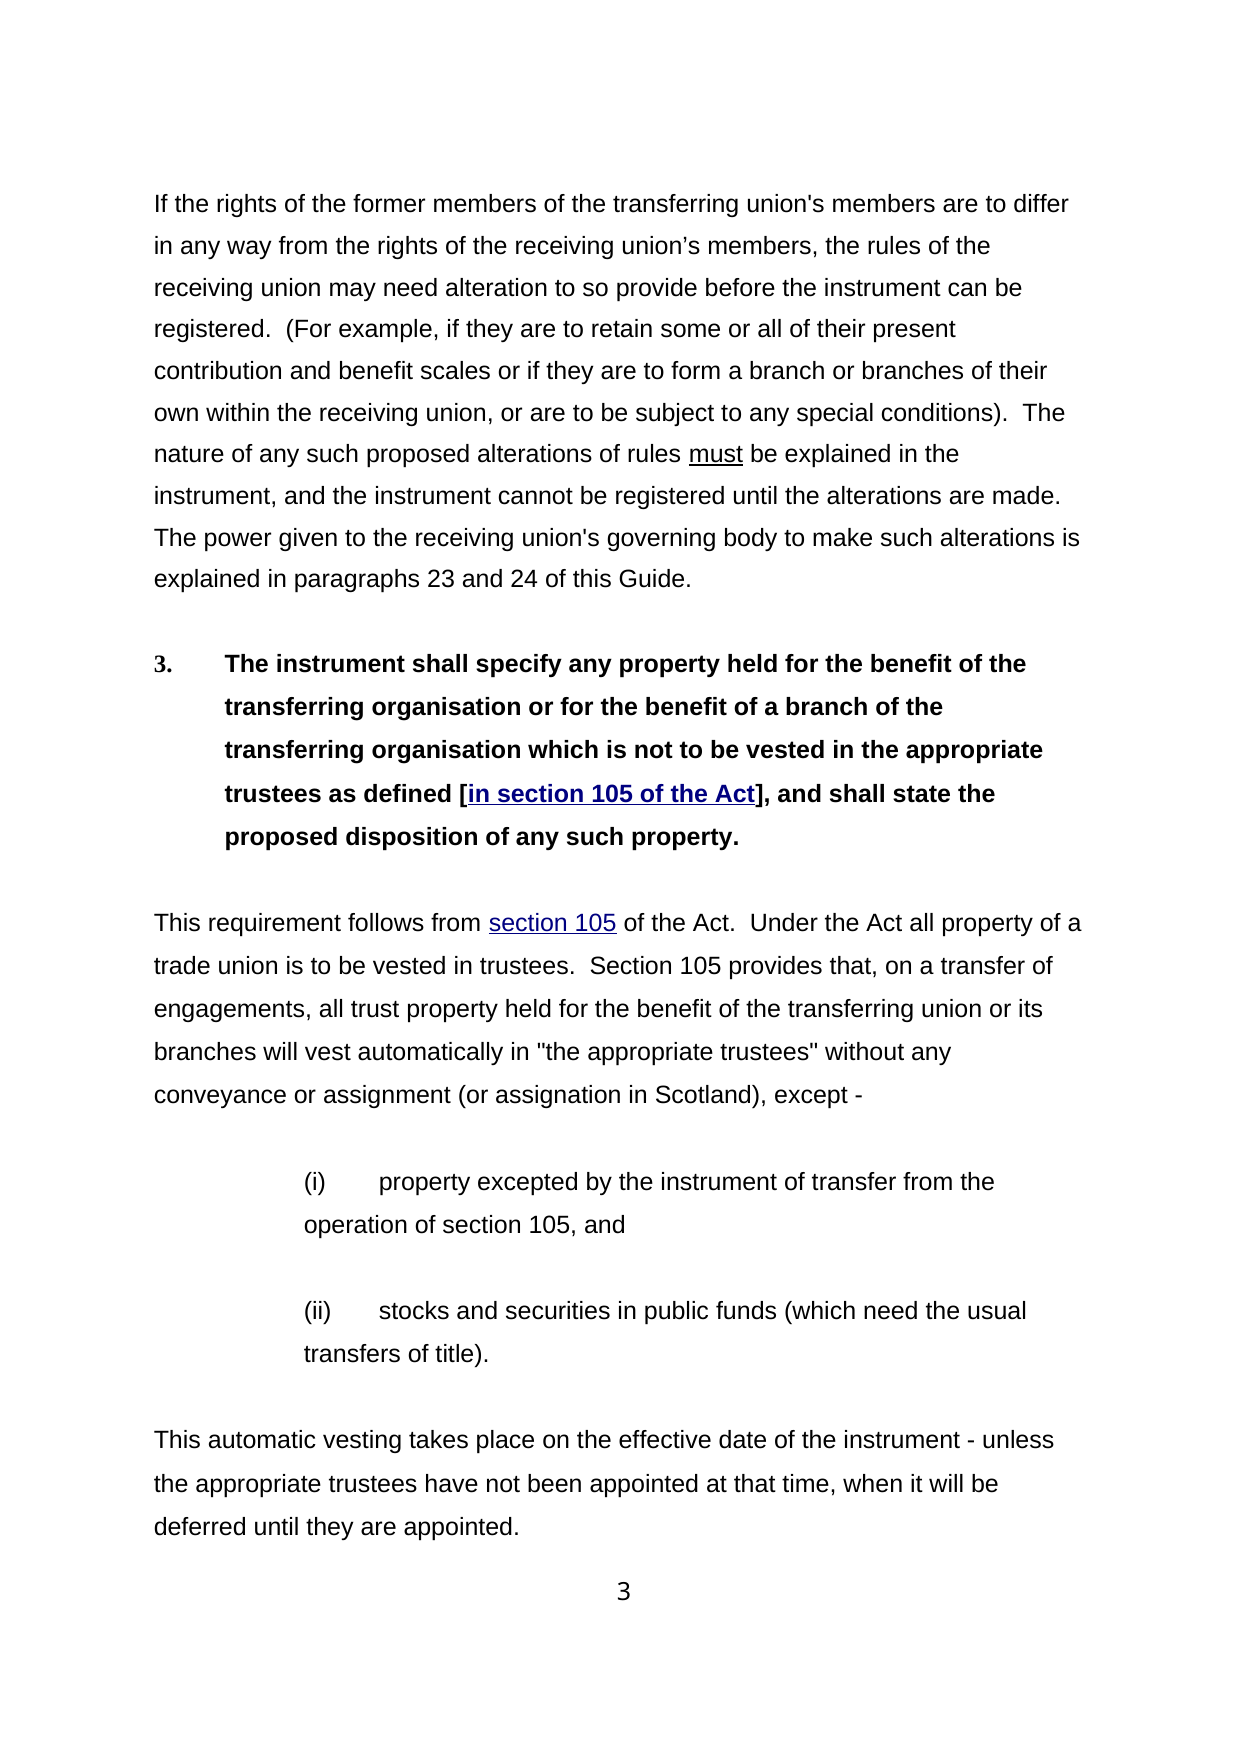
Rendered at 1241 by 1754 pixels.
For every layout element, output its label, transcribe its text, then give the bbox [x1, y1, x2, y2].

text (i) property excepted by the instrument of transfer from the operation of section 105, and [153, 1167, 1090, 1239]
text (ii) stocks and securities in public funds (which need the usual transfers of title). [153, 1296, 1090, 1368]
text This automatic vesting takes place on the effective date of the instrument - unless the appropriate trustees have not been appointed at that time, when it will be deferred until they are appointed. [153, 1426, 1090, 1541]
list The instrument shall specify any property held for the benefit of the transferring organisation or for the benefit of a branch of the transferring organisation which is not to be vested in the appropriate trustees as defined [in section 105 of the Act], and shall state the proposed disposition of any such property. [153, 649, 1090, 851]
text This requirement follows from section 105 of the Act. Under the Act all property of a trade union is to be vested in trustees. Section 105 provides that, on a transfer of engagements, all trust property held for the benefit of the transferring union or its branches will vest automatically in "the appropriate trustees" without any conveyance or assignment (or assignation in Scotland), except - [153, 908, 1090, 1109]
text If the rights of the former members of the transferring union's members are to differ in any way from the rights of the receiving union’s members, the rules of the receiving union may need alteration to so provide before the instrument can be registered. (For example, if they are to retain some or all of their present contribution and benefit scales or if they are to form a branch or branches of their own within the receiving union, or are to be subject to any special conditions). The nature of any such proposed alterations of rules must be explained in the instrument, and the instrument cannot be registered until the alterations are made. The power given to the receiving union's governing body to make such alterations is explained in paragraphs 23 and 24 of this Guide. [153, 189, 1090, 593]
